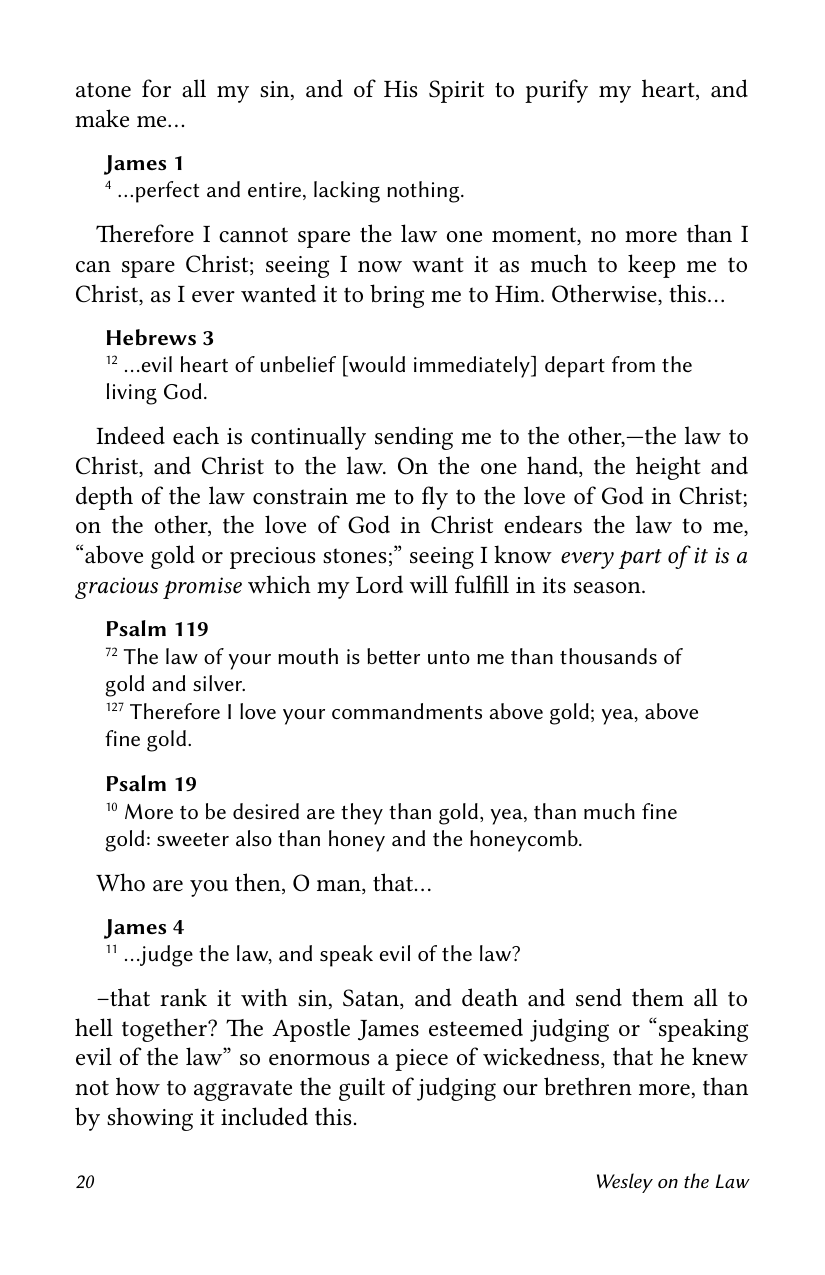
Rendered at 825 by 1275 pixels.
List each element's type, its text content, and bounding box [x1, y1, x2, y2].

text 72 The law of your mouth is better unto me than thousands of gold and silver. [105, 644, 720, 697]
text James 4 [105, 914, 750, 940]
text Psalm 19 [105, 771, 750, 797]
text Hebrews 3 [105, 324, 750, 351]
text 11 ...judge the law, and speak evil of the law? [105, 941, 720, 967]
text Who are you then, O man, that… [75, 869, 750, 897]
text 10 More to be desired are they than gold, yea, than much fine gold: sweeter also than honey and the honeycomb. [105, 799, 720, 852]
text Indeed each is continually sending me to the other,—the law to Christ, and Christ to the law. On the one hand, the height and depth of the law constrain me to fly to the love of God in Christ; on the other, the love of God in Christ endears the law to me, “above gold or precious stones;” seeing I know every part of it is a gracious promise which my Lord will fulfill in its season. [75, 422, 750, 600]
text James 1 [105, 150, 750, 176]
text 12 ...evil heart of unbelief [would immediately] depart from the living God. [105, 352, 720, 406]
text 4 ...perfect and entire, lacking nothing. [105, 177, 720, 203]
text atone for all my sin, and of His Spirit to purify my heart, and make me… [75, 75, 750, 133]
text –that rank it with sin, Satan, and death and send them all to hell together? The Apostle James esteemed judging or “speaking evil of the law” so enormous a piece of wickedness, that he knew not how to aggravate the guilt of judging our brethren more, than by showing it included this. [75, 984, 750, 1132]
text 127 Therefore I love your commandments above gold; yea, above fine gold. [105, 699, 720, 752]
text Psalm 119 [105, 616, 750, 642]
text Therefore I cannot spare the law one moment, no more than I can spare Christ; seeing I now want it as much to keep me to Christ, as I ever wanted it to bring me to Him. Otherwise, this… [75, 220, 750, 308]
